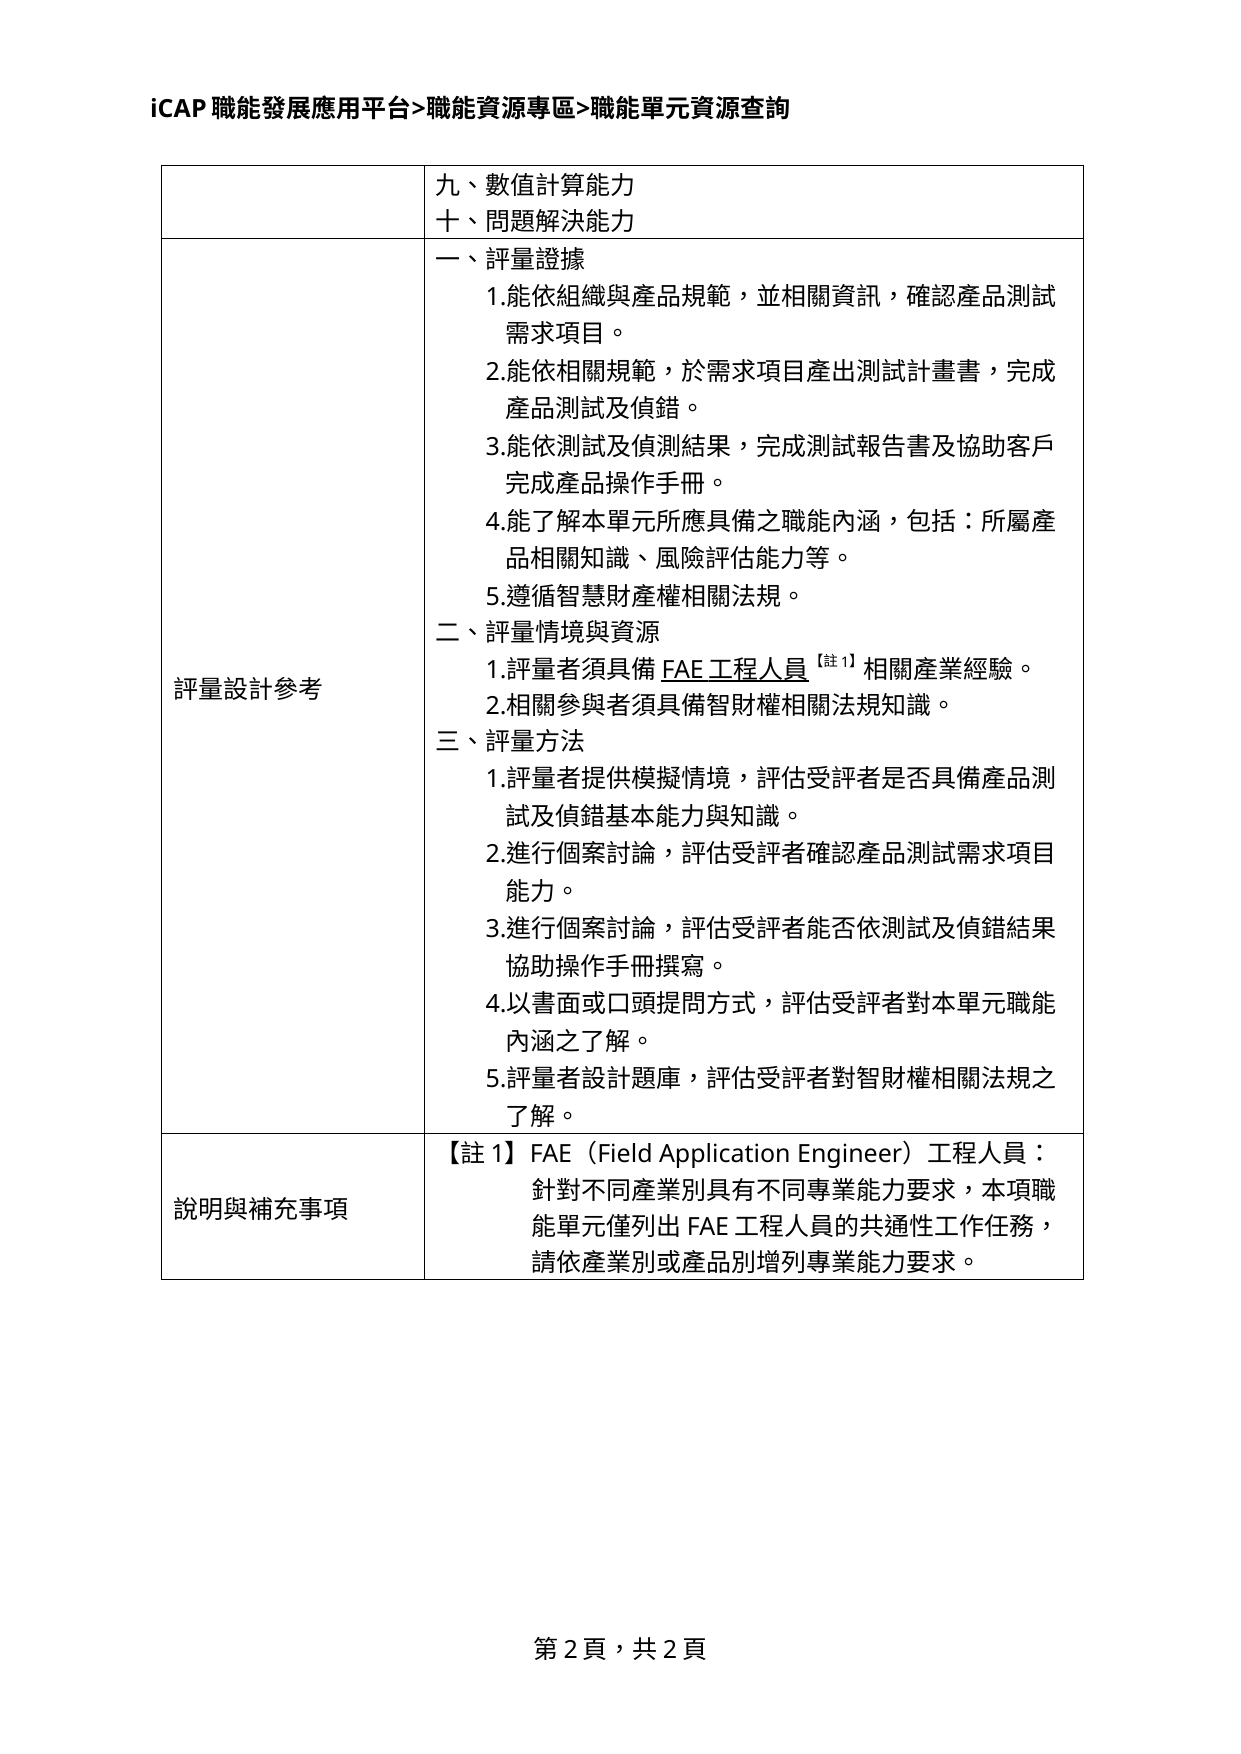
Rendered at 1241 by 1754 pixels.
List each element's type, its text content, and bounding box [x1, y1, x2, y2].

table_cell 【註1】FAE（Field Application Engineer）工程人員：針對不同產業別具有不同專業能力要求，本項職能單元僅列出FAE工程人員的共通性工作任務，請依產業別或產品別增列專業能力要求。 [425, 1134, 1083, 1279]
table_cell 評量設計參考 [162, 239, 424, 1133]
table_cell 說明與補充事項 [162, 1134, 424, 1279]
table_cell 一、評量證據 1.能依組織與產品規範，並相關資訊，確認產品測試需求項目。 2.能依相關規範，於需求項目產出測試計畫書，完成產品測試及偵錯。 3.能依測試及偵測結果，完成測試報告書及協助客戶完成產品操作手冊。 4.能了解本單元所應具備之職能內涵，包括：所屬產品相關知識、風險評估能力等。 5.遵循智慧財產權相關法規。 二、評量情境與資源 1.評量者須具備FAE工程人員【註1】相關產業經驗。 2.相關參與者須具備智財權相關法規知識。 三、評量方法 1.評量者提供模擬情境，評估受評者是否具備產品測試及偵錯基本能力與知識。 2.進行個案討論，評估受評者確認產品測試需求項目能力。 3.進行個案討論，評估受評者能否依測試及偵錯結果協助操作手冊撰寫。 4.以書面或口頭提問方式，評估受評者對本單元職能內涵之了解。 5.評量者設計題庫，評估受評者對智財權相關法規之了解。 [425, 239, 1083, 1133]
table_cell 九、數值計算能力 十、問題解決能力 [425, 166, 1083, 238]
table_cell [162, 166, 424, 238]
